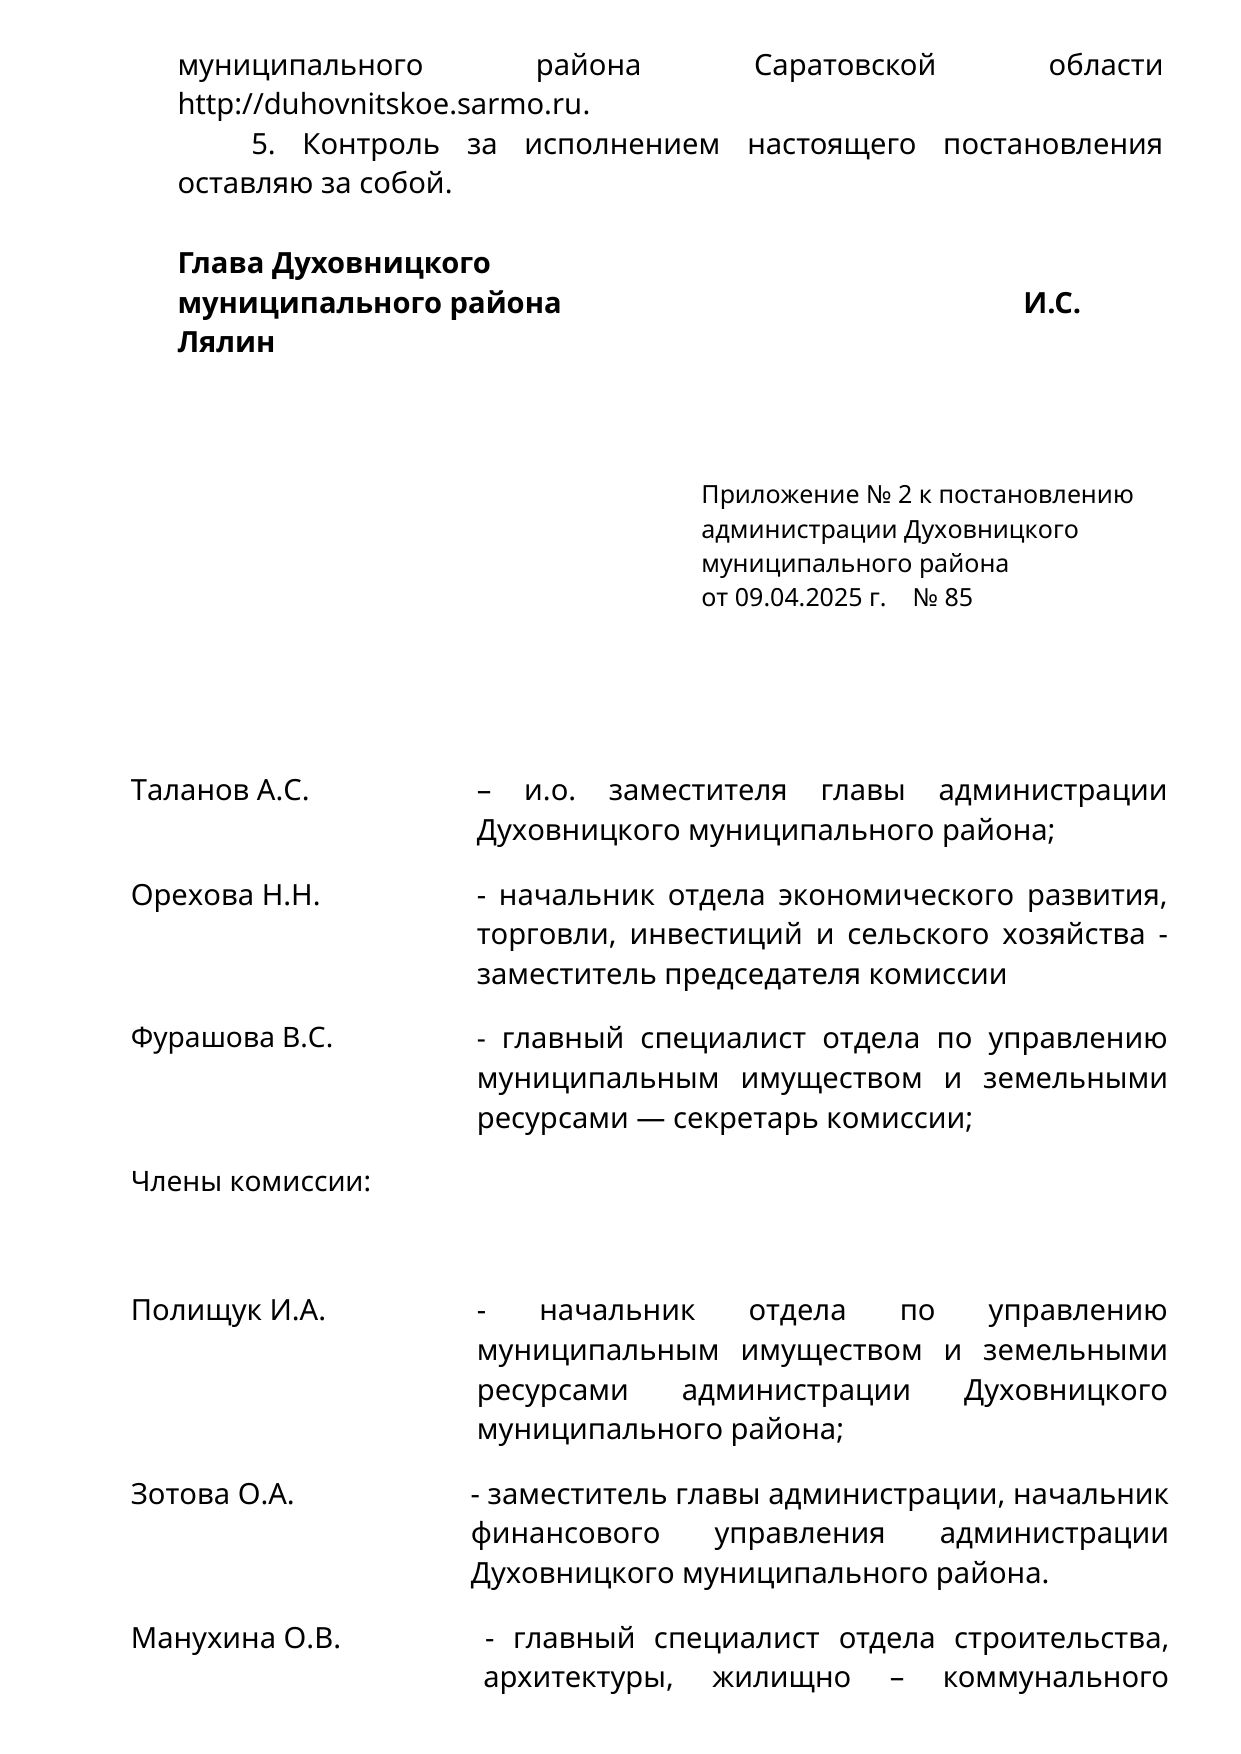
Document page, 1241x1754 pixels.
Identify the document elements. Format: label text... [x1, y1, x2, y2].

table_cell - начальник отдела по управлению муниципальным имуществом и земельными ресурсами администрации Духовницкого муниципального района; [470, 1283, 1174, 1467]
table_cell [400, 1611, 470, 1703]
table_cell - начальник отдела экономического развития, торговли, инвестиций и сельского хозяйства - заместитель председателя комиссии [470, 868, 1174, 1011]
text муниципального района И.С. Лялин [177, 282, 1164, 361]
table_cell [470, 1219, 1174, 1283]
table_header Приложение № 2 к постановлению администрации Духовницкого муниципального района от 09.04.2025 г. № 85 [690, 466, 1148, 700]
table_cell Манухина О.В. [124, 1611, 399, 1703]
text 5. Контроль за исполнением настоящего постановления оставляю за собой. [177, 123, 1164, 202]
table_cell Орехова Н.Н. [124, 868, 399, 1011]
table_cell [400, 868, 470, 1011]
table_cell - главный специалист отдела строительства, архитектуры, жилищно – коммунального [470, 1611, 1174, 1703]
table_header Таланов А.С. [124, 763, 399, 867]
table_cell [400, 1283, 470, 1467]
text Глава Духовницкого [177, 242, 1164, 282]
table_cell [400, 1467, 470, 1611]
table_header [400, 763, 470, 867]
table_cell Члены комиссии: [124, 1155, 470, 1219]
table_cell - главный специалист отдела по управлению муниципальным имуществом и земельными ресурсами — секретарь комиссии; [470, 1011, 1174, 1155]
table_cell [124, 1219, 399, 1283]
table_cell Зотова О.А. [124, 1467, 399, 1611]
table_cell Полищук И.А. [124, 1283, 399, 1467]
table_cell [400, 1219, 470, 1283]
table_cell Фурашова В.С. [124, 1011, 470, 1155]
table_cell [470, 1155, 1174, 1219]
table_header – и.о. заместителя главы администрации Духовницкого муниципального района; [470, 763, 1174, 867]
text муниципального района Саратовской области http://duhovnitskoe.sarmo.ru. [177, 44, 1164, 123]
table_cell - заместитель главы администрации, начальник финансового управления администрации Духовницкого муниципального района. [470, 1467, 1174, 1611]
